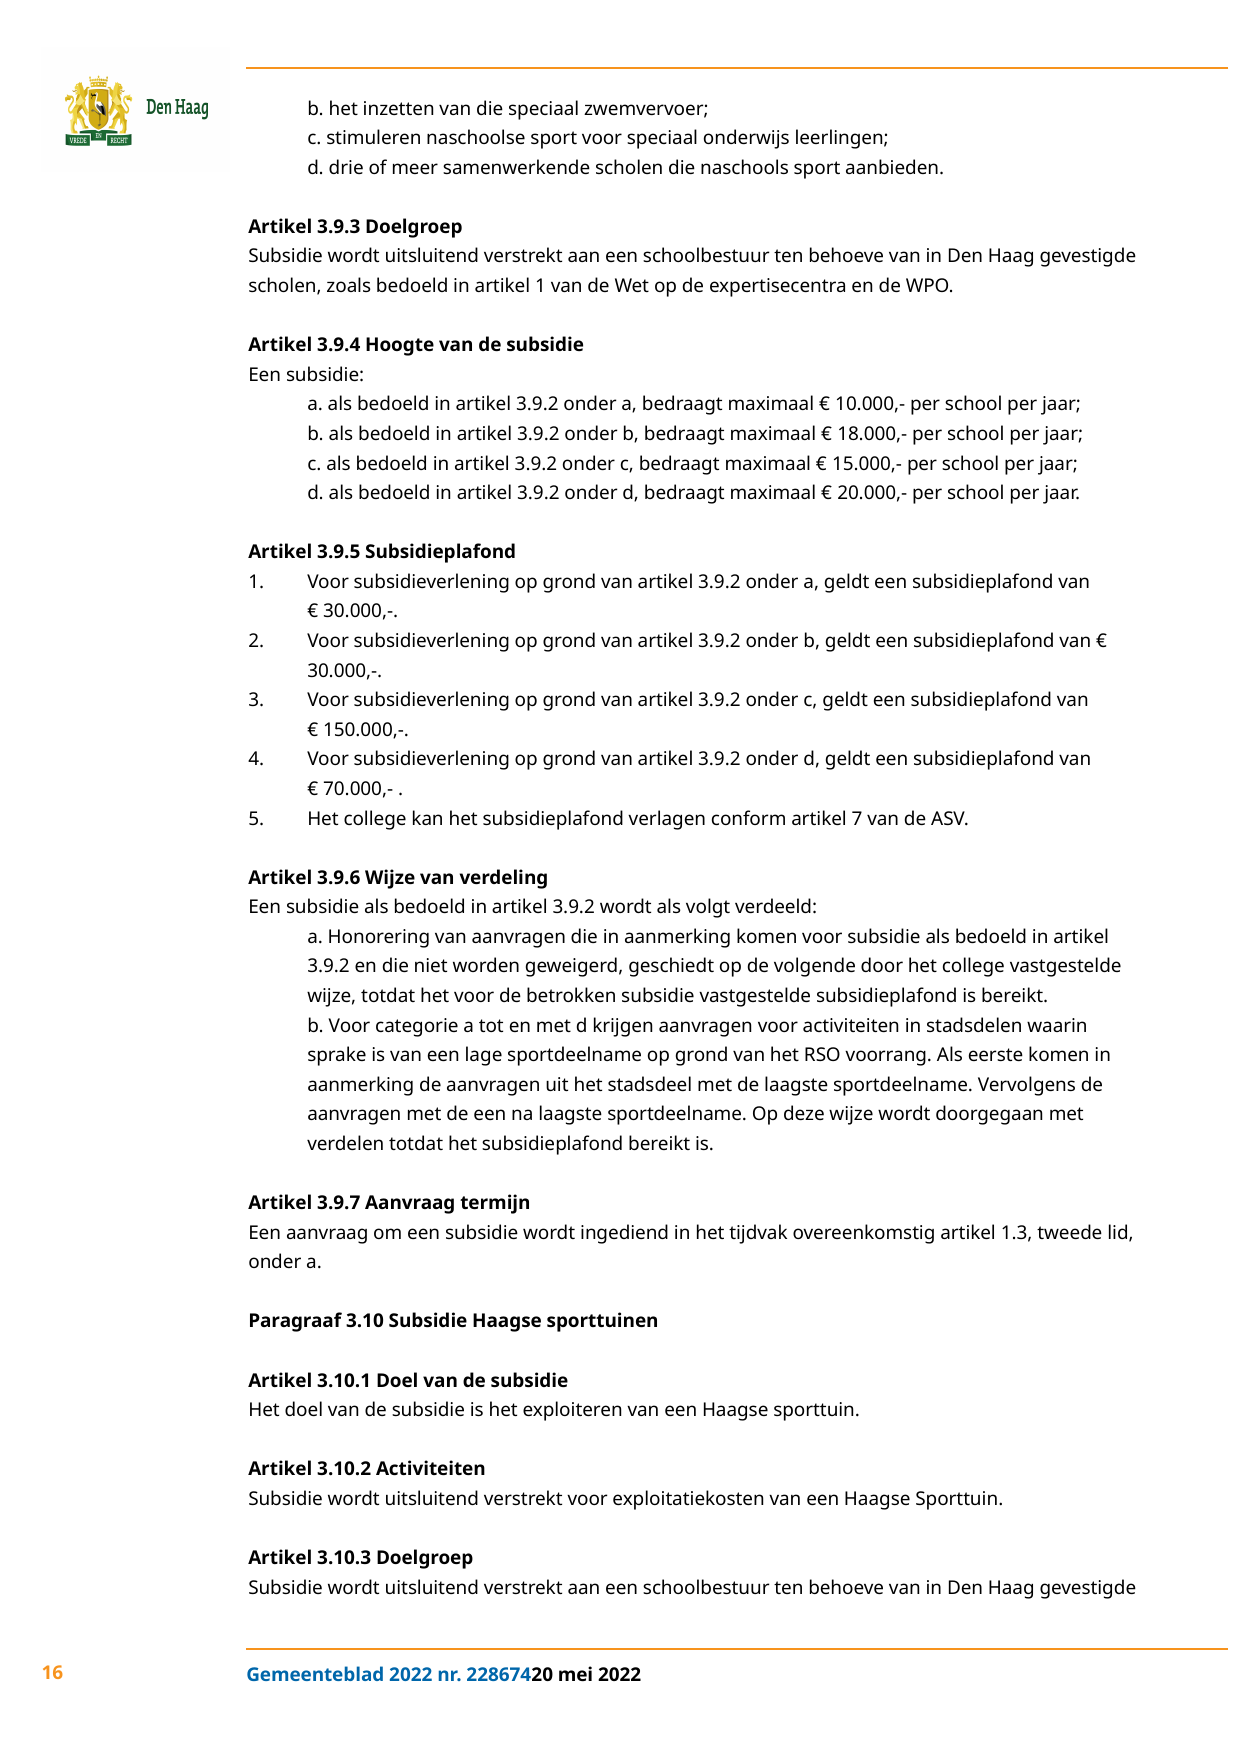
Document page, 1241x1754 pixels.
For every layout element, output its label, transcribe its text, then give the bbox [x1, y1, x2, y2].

list d. als bedoeld in artikel 3.9.2 onder d, bedraagt maximaal € 20.000,- per school per jaar. [248, 479, 1152, 505]
text Subsidie wordt uitsluitend verstrekt voor exploitatiekosten van een Haagse Sporttuin. [248, 1485, 1152, 1511]
text Paragraaf 3.10 Subsidie Haagse sporttuinen [248, 1308, 1152, 1333]
text Subsidie wordt uitsluitend verstrekt aan een schoolbestuur ten behoeve van in Den Haag gevestigde [248, 1574, 1152, 1600]
list Voor subsidieverlening op grond van artikel 3.9.2 onder c, geldt een subsidieplafond van € 150.000,-. [248, 686, 1152, 742]
list Voor subsidieverlening op grond van artikel 3.9.2 onder b, geldt een subsidieplafond van € 30.000,-. [248, 627, 1152, 683]
text Een subsidie: [248, 361, 1152, 387]
text Een subsidie als bedoeld in artikel 3.9.2 wordt als volgt verdeeld: [248, 893, 1152, 919]
text Subsidie wordt uitsluitend verstrekt aan een schoolbestuur ten behoeve van in Den Haag gevestigde scholen, zoals bedoeld in artikel 1 van de Wet op de expertisecentra en de WPO. [248, 243, 1152, 298]
list b. Voor categorie a tot en met d krijgen aanvragen voor activiteiten in stadsdelen waarin sprake is van een lage sportdeelname op grond van het RSO voorrang. Als eerste komen in aanmerking de aanvragen uit het stadsdeel met de laagste sportdeelname. Vervolgens de aanvragen met de een na laagste sportdeelname. Op deze wijze wordt doorgegaan met verdelen totdat het subsidieplafond bereikt is. [248, 1012, 1152, 1156]
list Het college kan het subsidieplafond verlagen conform artikel 7 van de ASV. [248, 805, 1152, 831]
text Artikel 3.9.7 Aanvraag termijn [248, 1189, 1152, 1215]
text Artikel 3.10.3 Doelgroep [248, 1544, 1152, 1570]
text Een aanvraag om een subsidie wordt ingediend in het tijdvak overeenkomstig artikel 1.3, tweede lid, onder a. [248, 1219, 1152, 1274]
list a. als bedoeld in artikel 3.9.2 onder a, bedraagt maximaal € 10.000,- per school per jaar; [248, 391, 1152, 416]
text Artikel 3.10.2 Activiteiten [248, 1456, 1152, 1481]
text Artikel 3.9.5 Subsidieplafond [248, 538, 1152, 564]
list c. als bedoeld in artikel 3.9.2 onder c, bedraagt maximaal € 15.000,- per school per jaar; [248, 450, 1152, 476]
list b. als bedoeld in artikel 3.9.2 onder b, bedraagt maximaal € 18.000,- per school per jaar; [248, 420, 1152, 446]
picture [41, 47, 231, 172]
text Het doel van de subsidie is het exploiteren van een Haagse sporttuin. [248, 1396, 1152, 1422]
text Artikel 3.9.3 Doelgroep [248, 213, 1152, 239]
text Artikel 3.9.6 Wijze van verdeling [248, 864, 1152, 890]
list Voor subsidieverlening op grond van artikel 3.9.2 onder a, geldt een subsidieplafond van € 30.000,-. [248, 568, 1152, 623]
text Artikel 3.10.1 Doel van de subsidie [248, 1367, 1152, 1393]
list Voor subsidieverlening op grond van artikel 3.9.2 onder d, geldt een subsidieplafond van € 70.000,- . [248, 746, 1152, 801]
list c. stimuleren naschoolse sport voor speciaal onderwijs leerlingen; [248, 124, 1152, 150]
text Artikel 3.9.4 Hoogte van de subsidie [248, 331, 1152, 357]
list a. Honorering van aanvragen die in aanmerking komen voor subsidie als bedoeld in artikel 3.9.2 en die niet worden geweigerd, geschiedt op de volgende door het college vastgestelde wijze, totdat het voor de betrokken subsidie vastgestelde subsidieplafond is bereikt. [248, 923, 1152, 1008]
list b. het inzetten van die speciaal zwemvervoer; [248, 95, 1152, 121]
list d. drie of meer samenwerkende scholen die naschools sport aanbieden. [248, 154, 1152, 180]
